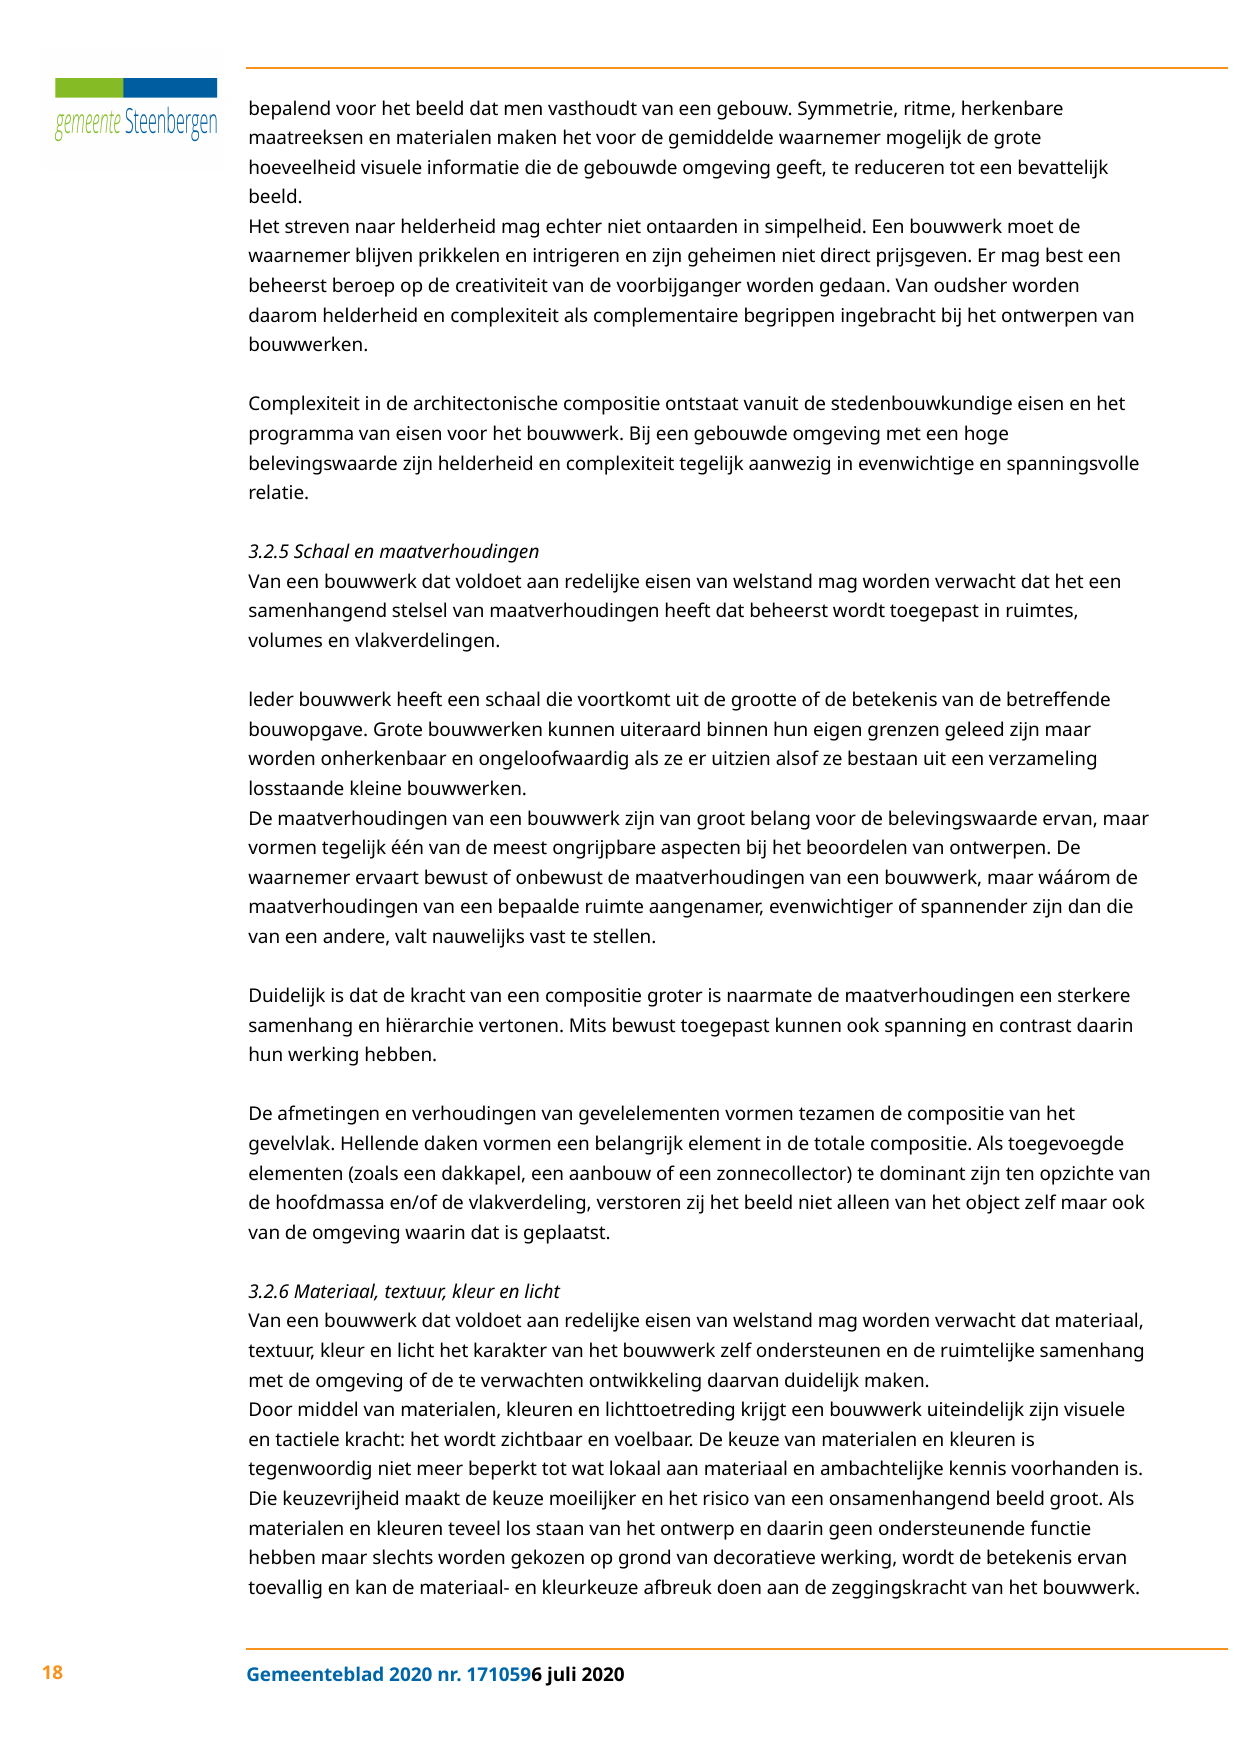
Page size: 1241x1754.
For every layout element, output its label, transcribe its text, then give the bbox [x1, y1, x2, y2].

text Duidelijk is dat de kracht van een compositie groter is naarmate de maatverhoudingen een sterkere samenhang en hiërarchie vertonen. Mits bewust toegepast kunnen ook spanning en contrast daarin hun werking hebben. [248, 982, 1152, 1067]
text bepalend voor het beeld dat men vasthoudt van een gebouw. Symmetrie, ritme, herkenbare maatreeksen en materialen maken het voor de gemiddelde waarnemer mogelijk de grote hoeveelheid visuele informatie die de gebouwde omgeving geeft, te reduceren tot een bevattelijk beeld. [248, 95, 1152, 209]
text Van een bouwwerk dat voldoet aan redelijke eisen van welstand mag worden verwacht dat materiaal, textuur, kleur en licht het karakter van het bouwwerk zelf ondersteunen en de ruimtelijke samenhang met de omgeving of de te verwachten ontwikkeling daarvan duidelijk maken. [248, 1308, 1152, 1393]
text 3.2.5 Schaal en maatverhoudingen [248, 538, 1152, 564]
text Het streven naar helderheid mag echter niet ontaarden in simpelheid. Een bouwwerk moet de waarnemer blijven prikkelen en intrigeren en zijn geheimen niet direct prijsgeven. Er mag best een beheerst beroep op de creativiteit van de voorbijganger worden gedaan. Van oudsher worden daarom helderheid en complexiteit als complementaire begrippen ingebracht bij het ontwerpen van bouwwerken. [248, 213, 1152, 357]
text De maatverhoudingen van een bouwwerk zijn van groot belang voor de belevingswaarde ervan, maar vormen tegelijk één van de meest ongrijpbare aspecten bij het beoordelen van ontwerpen. De waarnemer ervaart bewust of onbewust de maatverhoudingen van een bouwwerk, maar wáárom de maatverhoudingen van een bepaalde ruimte aangenamer, evenwichtiger of spannender zijn dan die van een andere, valt nauwelijks vast te stellen. [248, 805, 1152, 949]
text 3.2.6 Materiaal, textuur, kleur en licht [248, 1278, 1152, 1304]
text Door middel van materialen, kleuren en lichttoetreding krijgt een bouwwerk uiteindelijk zijn visuele en tactiele kracht: het wordt zichtbaar en voelbaar. De keuze van materialen en kleuren is tegenwoordig niet meer beperkt tot wat lokaal aan materiaal en ambachtelijke kennis voorhanden is. Die keuzevrijheid maakt de keuze moeilijker en het risico van een onsamenhangend beeld groot. Als materialen en kleuren teveel los staan van het ontwerp en daarin geen ondersteunende functie hebben maar slechts worden gekozen op grond van decoratieve werking, wordt de betekenis ervan toevallig en kan de materiaal- en kleurkeuze afbreuk doen aan de zeggingskracht van het bouwwerk. [248, 1396, 1152, 1600]
picture [41, 47, 231, 172]
text Complexiteit in de architectonische compositie ontstaat vanuit de stedenbouwkundige eisen en het programma van eisen voor het bouwwerk. Bij een gebouwde omgeving met een hoge belevingswaarde zijn helderheid en complexiteit tegelijk aanwezig in evenwichtige en spanningsvolle relatie. [248, 391, 1152, 505]
text De afmetingen en verhoudingen van gevelelementen vormen tezamen de compositie van het gevelvlak. Hellende daken vormen een belangrijk element in de totale compositie. Als toegevoegde elementen (zoals een dakkapel, een aanbouw of een zonnecollector) te dominant zijn ten opzichte van de hoofdmassa en/of de vlakverdeling, verstoren zij het beeld niet alleen van het object zelf maar ook van de omgeving waarin dat is geplaatst. [248, 1101, 1152, 1245]
text Van een bouwwerk dat voldoet aan redelijke eisen van welstand mag worden verwacht dat het een samenhangend stelsel van maatverhoudingen heeft dat beheerst wordt toegepast in ruimtes, volumes en vlakverdelingen. [248, 568, 1152, 653]
text leder bouwwerk heeft een schaal die voortkomt uit de grootte of de betekenis van de betreffende bouwopgave. Grote bouwwerken kunnen uiteraard binnen hun eigen grenzen geleed zijn maar worden onherkenbaar en ongeloofwaardig als ze er uitzien alsof ze bestaan uit een verzameling losstaande kleine bouwwerken. [248, 686, 1152, 801]
